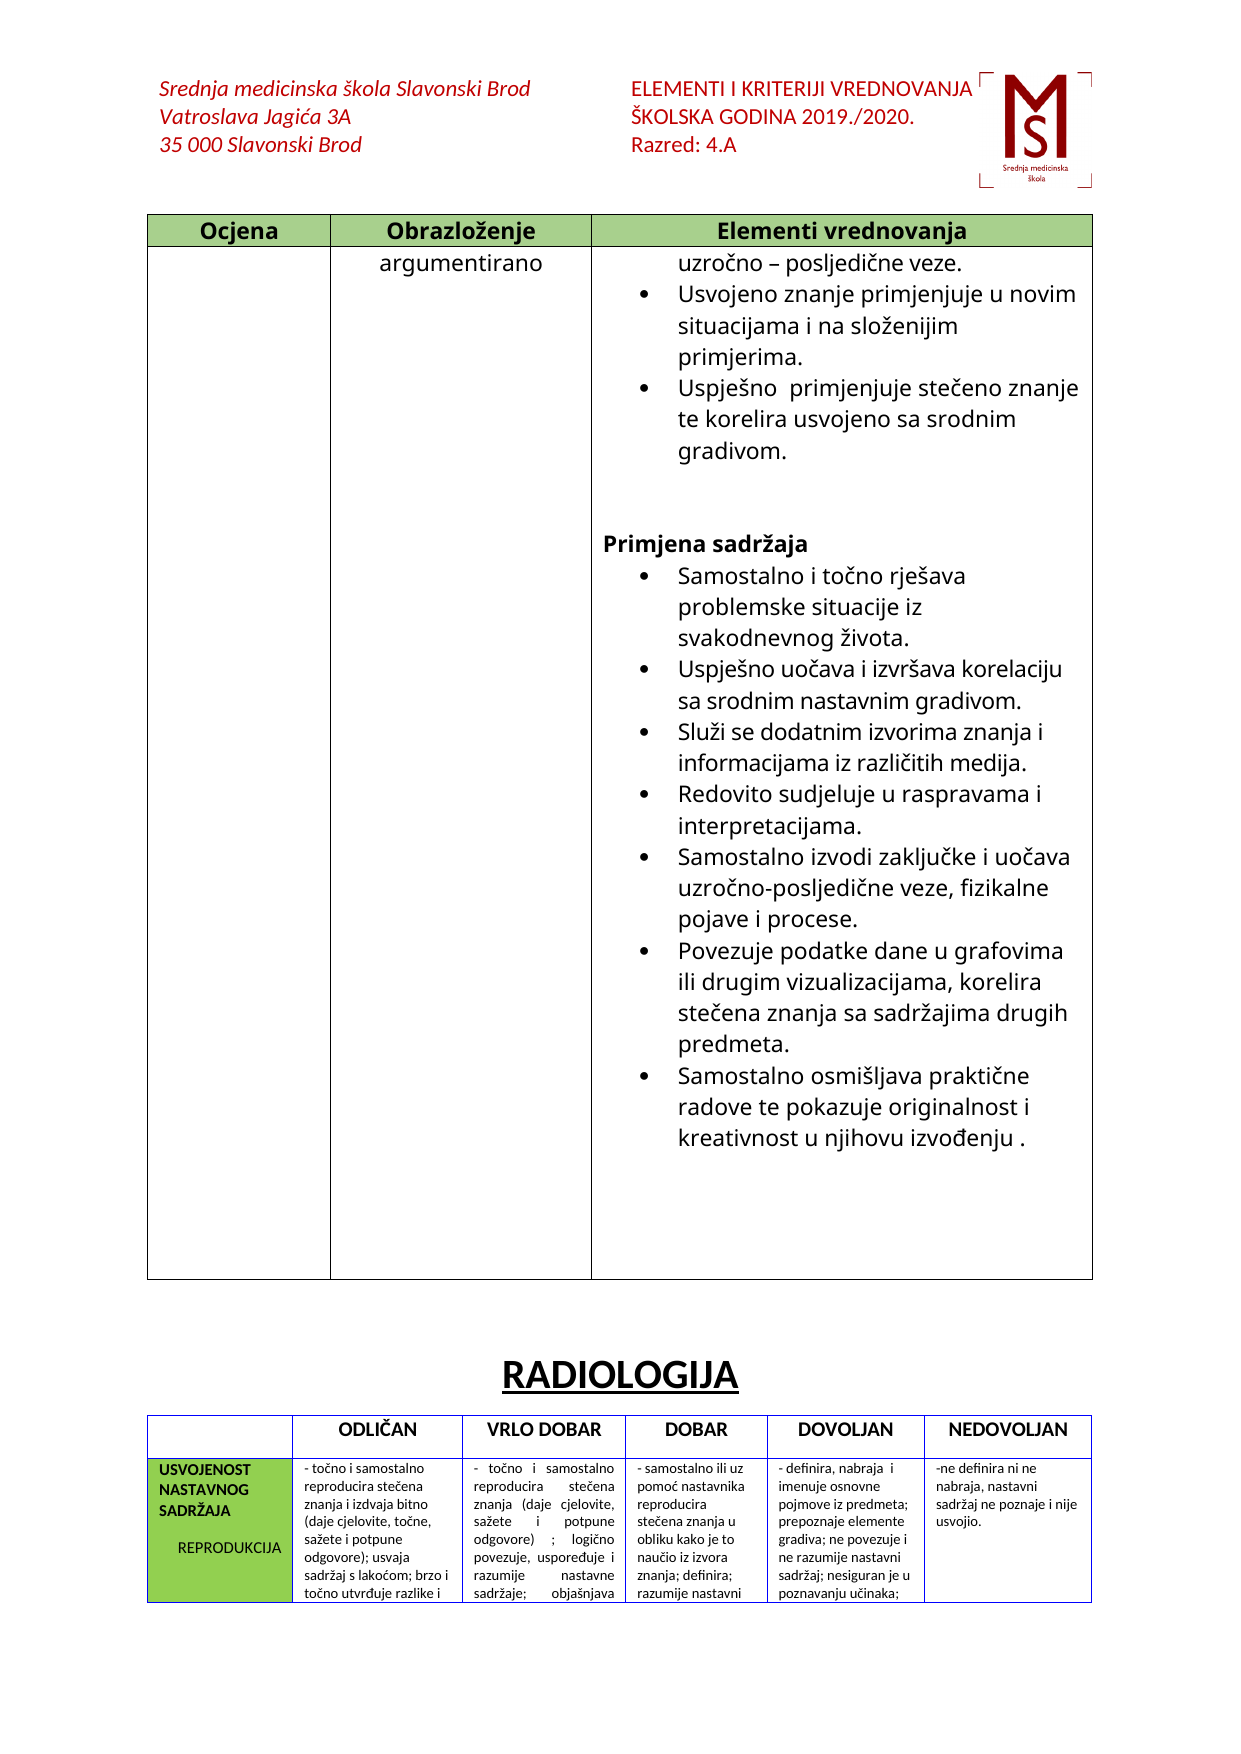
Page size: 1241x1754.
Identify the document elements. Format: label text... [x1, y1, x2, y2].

table_header Obrazloženje [331, 215, 591, 246]
table_header NEDOVOLJAN [925, 1416, 1091, 1458]
table_cell [148, 247, 330, 1278]
table_cell argumentirano [331, 247, 591, 1278]
table_cell - samostalno ili uz pomoć nastavnika reproducira stečena znanja u obliku kako je to naučio iz izvora znanja; definira; razumije nastavni [626, 1459, 767, 1602]
table_header DOVOLJAN [768, 1416, 924, 1458]
table_cell - definira, nabraja i imenuje osnovne pojmove iz predmeta; prepoznaje elemente gradiva; ne povezuje i ne razumije nastavni sadržaj; nesiguran je u poznavanju učinaka; [768, 1459, 924, 1602]
table_header DOBAR [626, 1416, 767, 1458]
table_header [148, 1416, 292, 1458]
text RADIOLOGIJA [148, 1348, 1093, 1398]
table_header Ocjena [148, 215, 330, 246]
table_cell -ne definira ni ne nabraja, nastavni sadržaj ne poznaje i nije usvojio. [925, 1459, 1091, 1602]
table_cell - točno i samostalno reproducira stečena znanja i izdvaja bitno (daje cjelovite, točne, sažete i potpune odgovore); usvaja sadržaj s lakoćom; brzo i točno utvrđuje razlike i [293, 1459, 462, 1602]
table_header ODLIČAN [293, 1416, 462, 1458]
table_header VRLO DOBAR [463, 1416, 625, 1458]
table_cell Usvojenost sadržaja Potpuno samostalno interpretira fizikalne pojave i zakone, obrazlaže uzročno – posljedične veze. Usvojeno znanje primjenjuje u novim situacijama i na složenijim primjerima. Uspješno primjenjuje stečeno znanje te korelira usvojeno sa srodnim gradivom. Primjena sadržaja Samostalno i točno rješava problemske situacije iz svakodnevnog života. Uspješno uočava i izvršava korelaciju sa srodnim nastavnim gradivom. Služi se dodatnim izvorima znanja i informacijama iz različitih medija. Redovito sudjeluje u raspravama i interpretacijama. Samostalno izvodi zaključke i uočava uzročno-posljedične veze, fizikalne pojave i procese. Povezuje podatke dane u grafovima ili drugim vizualizacijama, korelira stečena znanja sa sadržajima drugih predmeta. Samostalno osmišljava praktične radove te pokazuje originalnost i kreativnost u njihovu izvođenju . [592, 247, 1092, 1278]
table_cell - točno i samostalno reproducira stečena znanja (daje cjelovite, sažete i potpune odgovore) ; logično povezuje, uspoređuje i razumije nastavne sadržaje; objašnjava [463, 1459, 625, 1602]
table_cell USVOJENOST NASTAVNOG SADRŽAJA REPRODUKCIJA [148, 1459, 292, 1602]
table_header Elementi vrednovanja [592, 215, 1092, 246]
